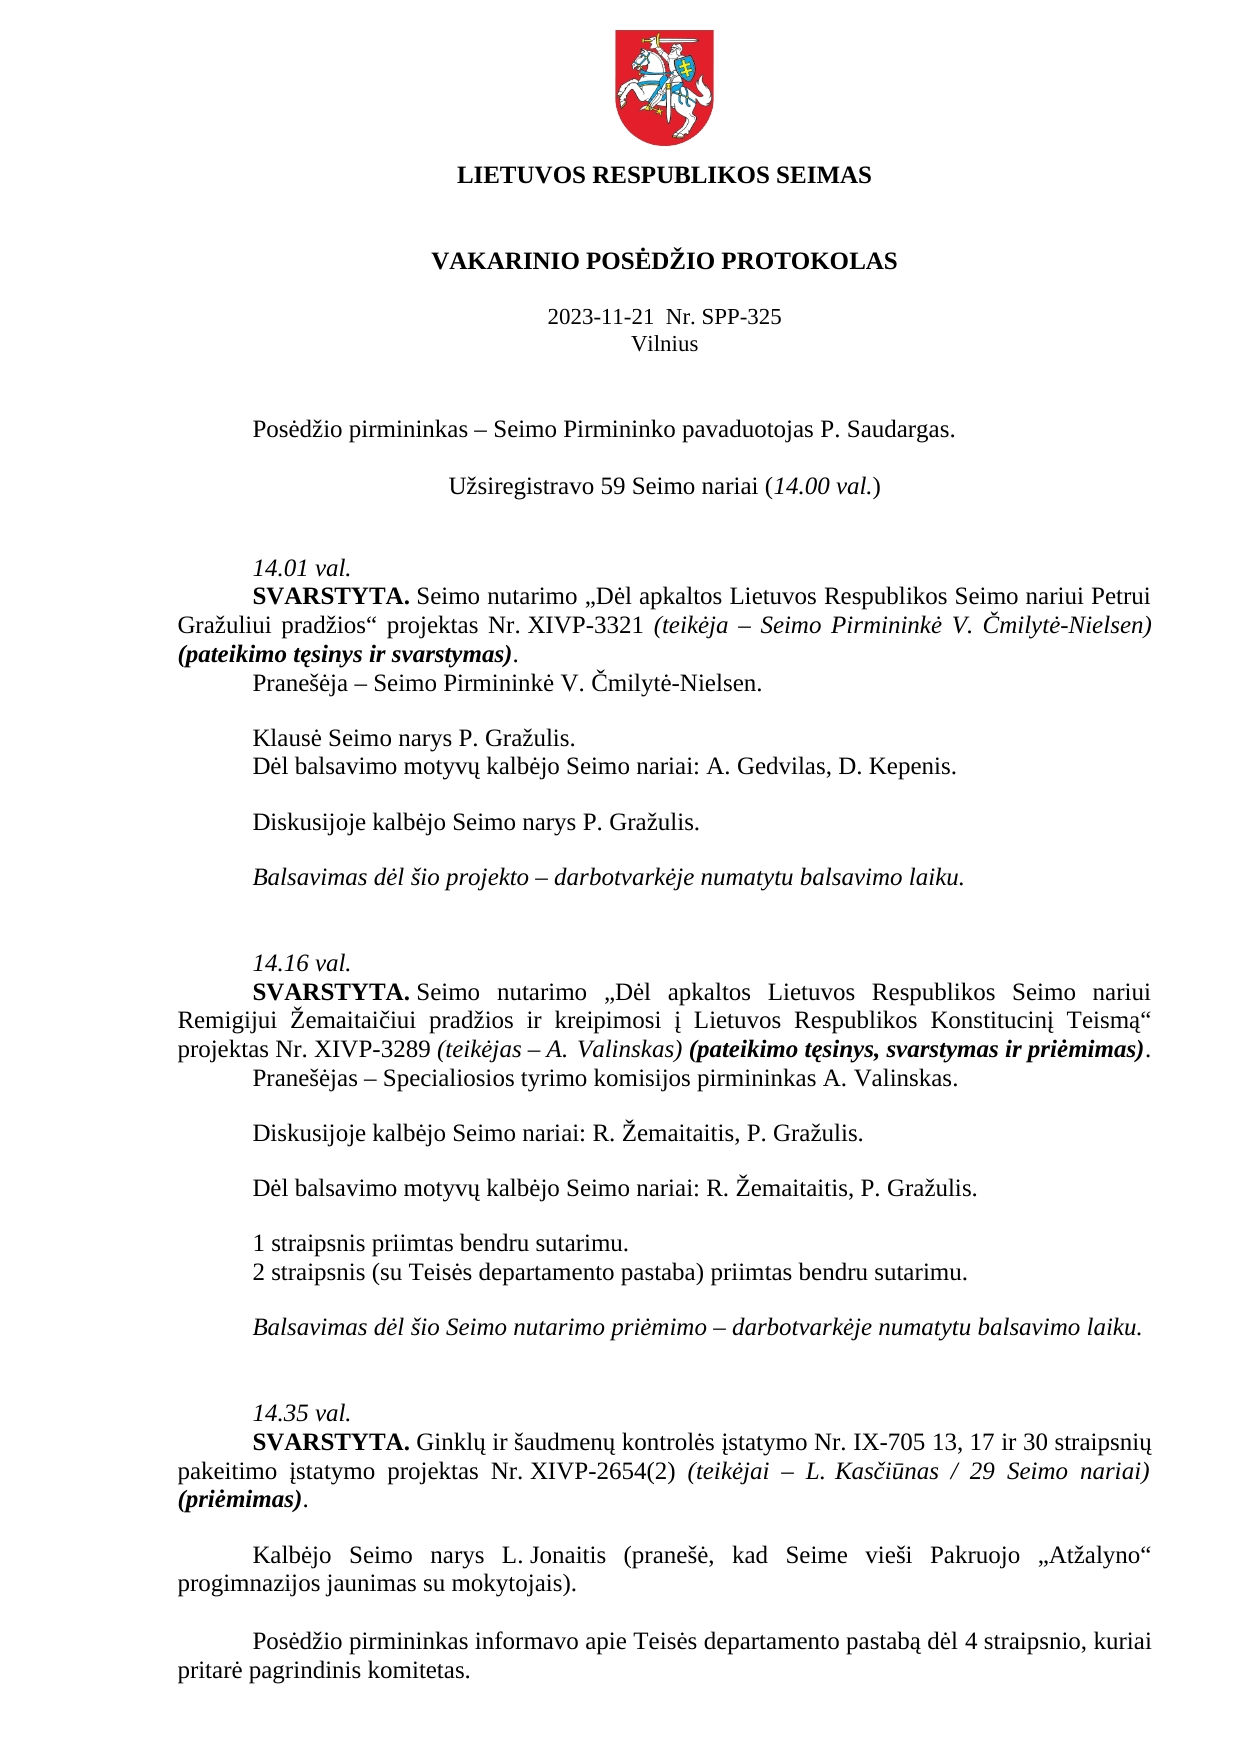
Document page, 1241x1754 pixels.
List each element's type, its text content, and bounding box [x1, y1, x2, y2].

text Diskusijoje kalbėjo Seimo nariai: R. Žemaitaitis, P. Gražulis. [177, 1118, 1152, 1147]
text Posėdžio pirmininkas – Seimo Pirmininko pavaduotojas P. Saudargas. [177, 414, 1152, 442]
text Užsiregistravo 59 Seimo nariai (14.00 val.) [177, 471, 1152, 500]
text Dėl balsavimo motyvų kalbėjo Seimo nariai: A. Gedvilas, D. Kepenis. [177, 751, 1152, 780]
text Posėdžio pirmininkas informavo apie Teisės departamento pastabą dėl 4 straipsnio, kuriai pritarė pagrindinis komitetas. [177, 1626, 1152, 1683]
text SVARSTYTA. Seimo nutarimo „Dėl apkaltos Lietuvos Respublikos Seimo nariui Remigijui Žemaitaičiui pradžios ir kreipimosi į Lietuvos Respublikos Konstitucinį Teismą“ projektas Nr. XIVP-3289 (teikėjas – A. Valinskas) (pateikimo tęsinys, svarstymas ir priėmimas). [177, 977, 1152, 1063]
text 1 straipsnis priimtas bendru sutarimu. [177, 1228, 1152, 1257]
text Pranešėjas – Specialiosios tyrimo komisijos pirmininkas A. Valinskas. [177, 1063, 1152, 1092]
text Diskusijoje kalbėjo Seimo narys P. Gražulis. [177, 807, 1152, 835]
text Lietuvos Respublikos Seimas [177, 160, 1152, 188]
text SVARSTYTA. Ginklų ir šaudmenų kontrolės įstatymo Nr. IX-705 13, 17 ir 30 straipsnių pakeitimo įstatymo projektas Nr. XIVP-2654(2) (teikėjai – L. Kasčiūnas / 29 Seimo nariai) (priėmimas). [177, 1427, 1152, 1513]
text 14.01 val. [177, 553, 1152, 581]
text 2023-11-21 Nr. SPP-325 [177, 303, 1152, 330]
text Klausė Seimo narys P. Gražulis. [177, 723, 1152, 751]
text VAKARINIO POSĖDŽIO PROTOKOLAS [177, 246, 1152, 275]
text Pranešėja – Seimo Pirmininkė V. Čmilytė-Nielsen. [177, 668, 1152, 696]
text Kalbėjo Seimo narys L. Jonaitis (pranešė, kad Seime vieši Pakruojo „Atžalyno“ progimnazijos jaunimas su mokytojais). [177, 1540, 1152, 1597]
text SVARSTYTA. Seimo nutarimo „Dėl apkaltos Lietuvos Respublikos Seimo nariui Petrui Gražuliui pradžios“ projektas Nr. XIVP-3321 (teikėja – Seimo Pirmininkė V. Čmilytė-Nielsen) (pateikimo tęsinys ir svarstymas). [177, 581, 1152, 668]
text 14.35 val. [177, 1398, 1152, 1427]
text Balsavimas dėl šio Seimo nutarimo priėmimo – darbotvarkėje numatytu balsavimo laiku. [177, 1312, 1152, 1341]
text 14.16 val. [177, 948, 1152, 977]
text Vilnius [177, 330, 1152, 356]
text 2 straipsnis (su Teisės departamento pastaba) priimtas bendru sutarimu. [177, 1257, 1152, 1286]
text Dėl balsavimo motyvų kalbėjo Seimo nariai: R. Žemaitaitis, P. Gražulis. [177, 1173, 1152, 1202]
text Balsavimas dėl šio projekto – darbotvarkėje numatytu balsavimo laiku. [177, 862, 1152, 890]
